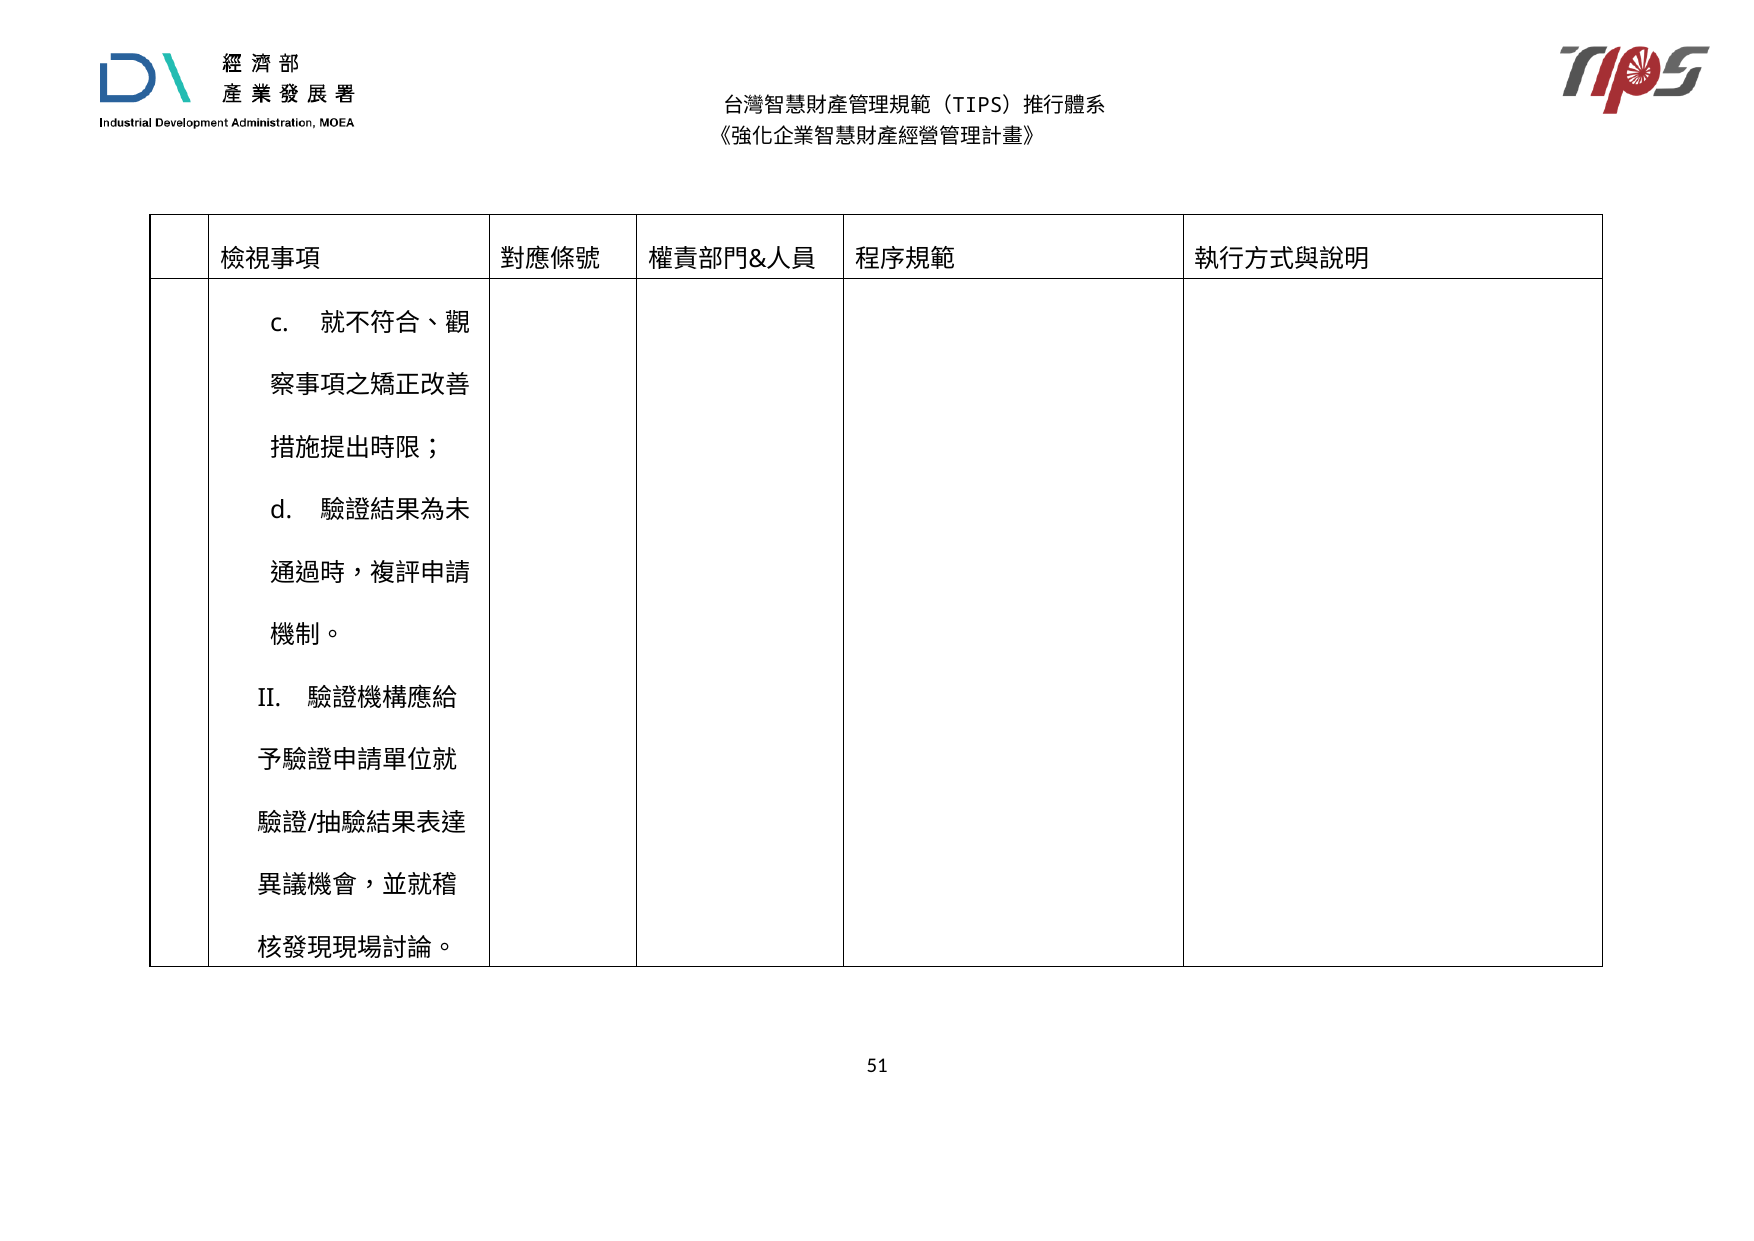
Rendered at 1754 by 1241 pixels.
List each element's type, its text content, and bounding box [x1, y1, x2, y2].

table_header 程序規範 [844, 215, 1183, 277]
table_cell [844, 279, 1183, 966]
table_header 對應條號 [490, 215, 636, 277]
table_cell [637, 279, 843, 966]
table_cell [490, 279, 636, 966]
table_cell 於總結會議時，稽核小組應說明實地審查結論，至少包含 驗證/抽驗結果，包含不符合事項、觀察事項以及建議事項，以及開立所依據之稽核發現； 抽樣的不確定因素； 就不符合、觀察事項之矯正改善措施提出時限； 驗證結果為未通過時，複評申請機制。 驗證機構應給予驗證申請單位就驗證/抽驗結果表達異議機會，並就稽核發現現場討論。就有分歧之意見，應記載於驗證/抽驗報告。 [209, 279, 489, 966]
table_header 執行方式與說明 [1184, 215, 1602, 277]
table_cell [151, 279, 208, 966]
table_header [151, 215, 208, 277]
table_header 權責部門&人員 [637, 215, 843, 277]
table_header 檢視事項 [209, 215, 489, 277]
table_cell [1184, 279, 1602, 966]
